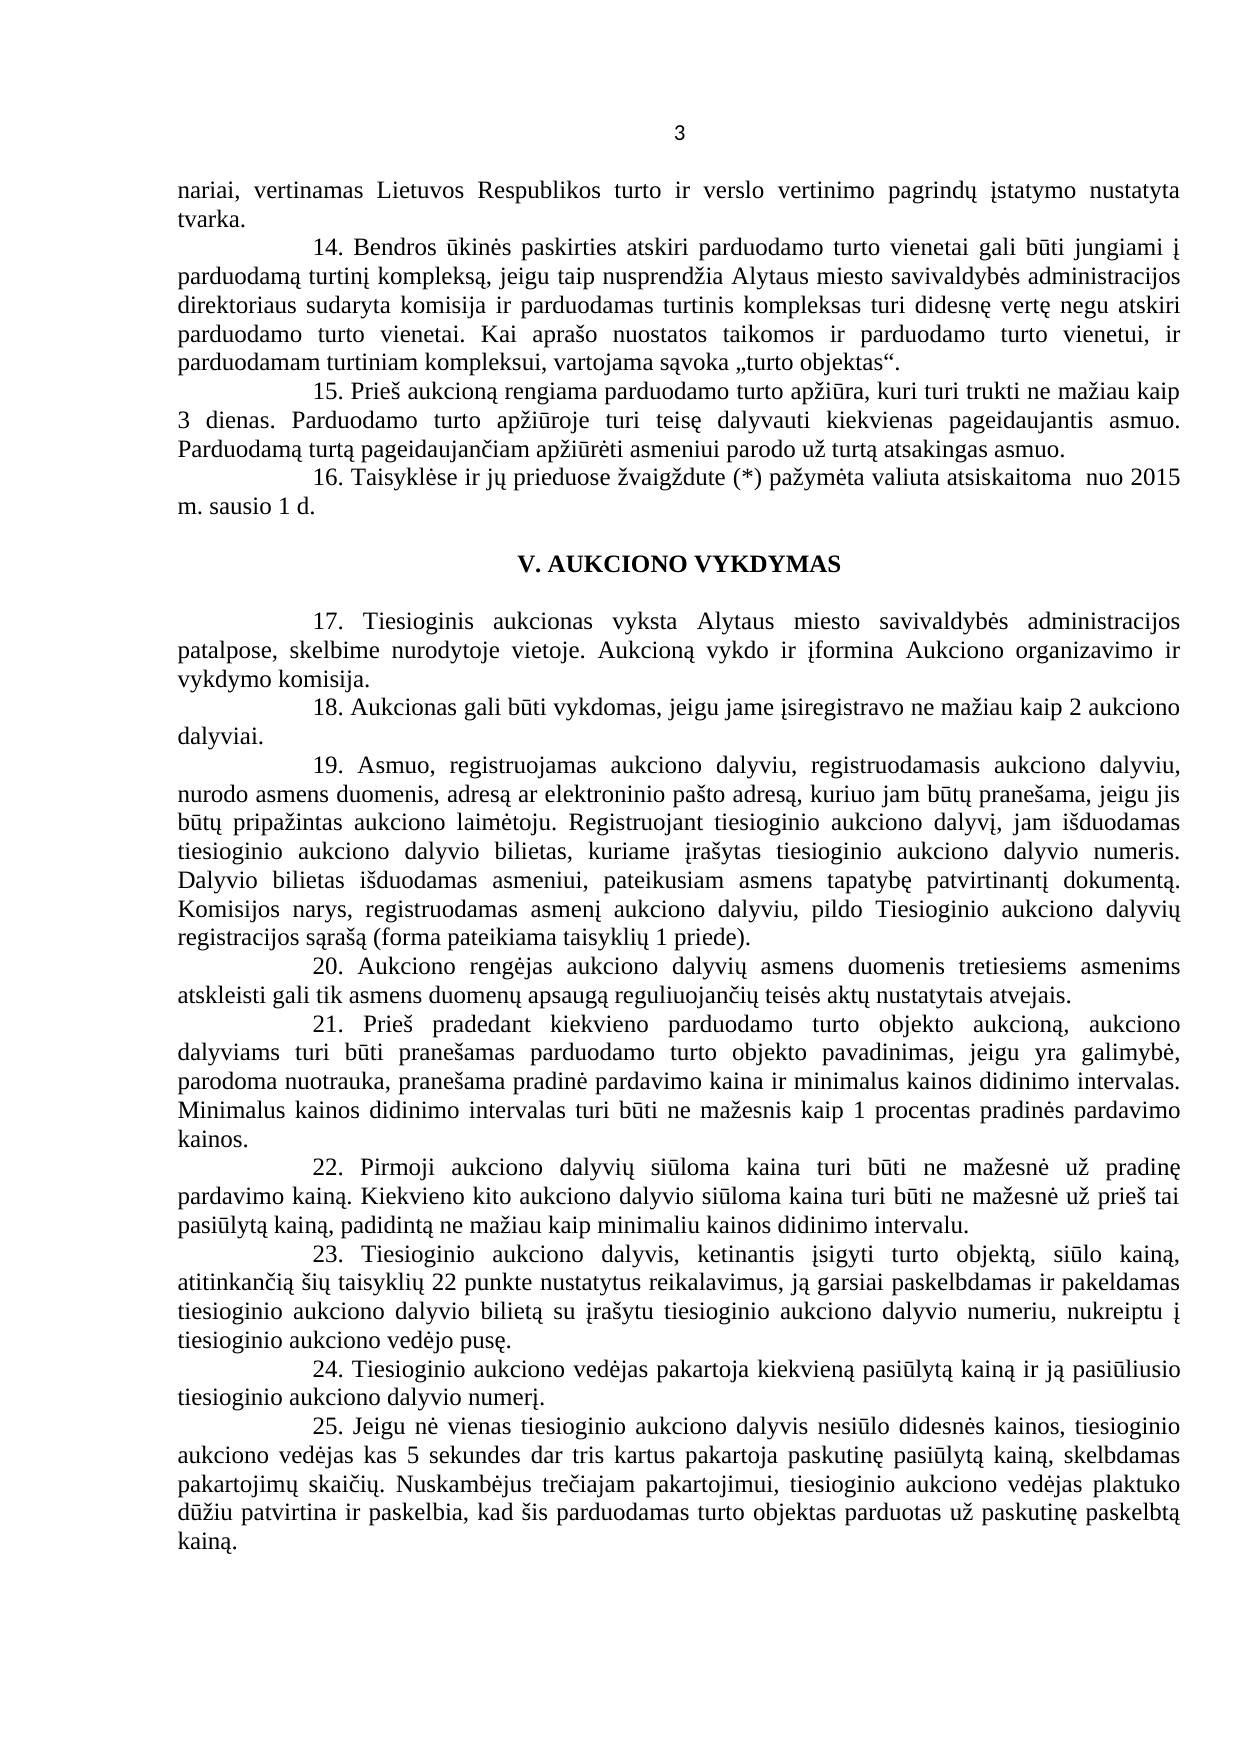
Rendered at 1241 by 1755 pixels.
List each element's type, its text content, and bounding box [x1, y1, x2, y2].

text 16. Taisyklėse ir jų prieduose žvaigždute (*) pažymėta valiuta atsiskaitoma nuo 2015 m. sausio 1 d. [177, 462, 1181, 520]
text 14. Bendros ūkinės paskirties atskiri parduodamo turto vienetai gali būti jungiami į parduodamą turtinį kompleksą, jeigu taip nusprendžia Alytaus miesto savivaldybės administracijos direktoriaus sudaryta komisija ir parduodamas turtinis kompleksas turi didesnę vertę negu atskiri parduodamo turto vienetai. Kai aprašo nuostatos taikomos ir parduodamo turto vienetui, ir parduodamam turtiniam kompleksui, vartojama sąvoka „turto objektas“. [177, 232, 1181, 376]
text V. AUKCIONO VYKDYMAS [177, 549, 1181, 577]
text 17. Tiesioginis aukcionas vyksta Alytaus miesto savivaldybės administracijos patalpose, skelbime nurodytoje vietoje. Aukcioną vykdo ir įformina Aukciono organizavimo ir vykdymo komisija. [177, 606, 1181, 692]
text nariai, vertinamas Lietuvos Respublikos turto ir verslo vertinimo pagrindų įstatymo nustatyta tvarka. [177, 175, 1181, 232]
text 25. Jeigu nė vienas tiesioginio aukciono dalyvis nesiūlo didesnės kainos, tiesioginio aukciono vedėjas kas 5 sekundes dar tris kartus pakartoja paskutinę pasiūlytą kainą, skelbdamas pakartojimų skaičių. Nuskambėjus trečiajam pakartojimui, tiesioginio aukciono vedėjas plaktuko dūžiu patvirtina ir paskelbia, kad šis parduodamas turto objektas parduotas už paskutinę paskelbtą kainą. [177, 1411, 1181, 1555]
text 24. Tiesioginio aukciono vedėjas pakartoja kiekvieną pasiūlytą kainą ir ją pasiūliusio tiesioginio aukciono dalyvio numerį. [177, 1354, 1181, 1411]
text 20. Aukciono rengėjas aukciono dalyvių asmens duomenis tretiesiems asmenims atskleisti gali tik asmens duomenų apsaugą reguliuojančių teisės aktų nustatytais atvejais. [177, 951, 1181, 1009]
text 21. Prieš pradedant kiekvieno parduodamo turto objekto aukcioną, aukciono dalyviams turi būti pranešamas parduodamo turto objekto pavadinimas, jeigu yra galimybė, parodoma nuotrauka, pranešama pradinė pardavimo kaina ir minimalus kainos didinimo intervalas. Minimalus kainos didinimo intervalas turi būti ne mažesnis kaip 1 procentas pradinės pardavimo kainos. [177, 1009, 1181, 1152]
text 15. Prieš aukcioną rengiama parduodamo turto apžiūra, kuri turi trukti ne mažiau kaip 3 dienas. Parduodamo turto apžiūroje turi teisę dalyvauti kiekvienas pageidaujantis asmuo. Parduodamą turtą pageidaujančiam apžiūrėti asmeniui parodo už turtą atsakingas asmuo. [177, 376, 1181, 462]
text 23. Tiesioginio aukciono dalyvis, ketinantis įsigyti turto objektą, siūlo kainą, atitinkančią šių taisyklių 22 punkte nustatytus reikalavimus, ją garsiai paskelbdamas ir pakeldamas tiesioginio aukciono dalyvio bilietą su įrašytu tiesioginio aukciono dalyvio numeriu, nukreiptu į tiesioginio aukciono vedėjo pusę. [177, 1239, 1181, 1354]
text 22. Pirmoji aukciono dalyvių siūloma kaina turi būti ne mažesnė už pradinę pardavimo kainą. Kiekvieno kito aukciono dalyvio siūloma kaina turi būti ne mažesnė už prieš tai pasiūlytą kainą, padidintą ne mažiau kaip minimaliu kainos didinimo intervalu. [177, 1152, 1181, 1239]
text 19. Asmuo, registruojamas aukciono dalyviu, registruodamasis aukciono dalyviu, nurodo asmens duomenis, adresą ar elektroninio pašto adresą, kuriuo jam būtų pranešama, jeigu jis būtų pripažintas aukciono laimėtoju. Registruojant tiesioginio aukciono dalyvį, jam išduodamas tiesioginio aukciono dalyvio bilietas, kuriame įrašytas tiesioginio aukciono dalyvio numeris. Dalyvio bilietas išduodamas asmeniui, pateikusiam asmens tapatybę patvirtinantį dokumentą. Komisijos narys, registruodamas asmenį aukciono dalyviu, pildo Tiesioginio aukciono dalyvių registracijos sąrašą (forma pateikiama taisyklių 1 priede). [177, 750, 1181, 951]
text 18. Aukcionas gali būti vykdomas, jeigu jame įsiregistravo ne mažiau kaip 2 aukciono dalyviai. [177, 692, 1181, 750]
